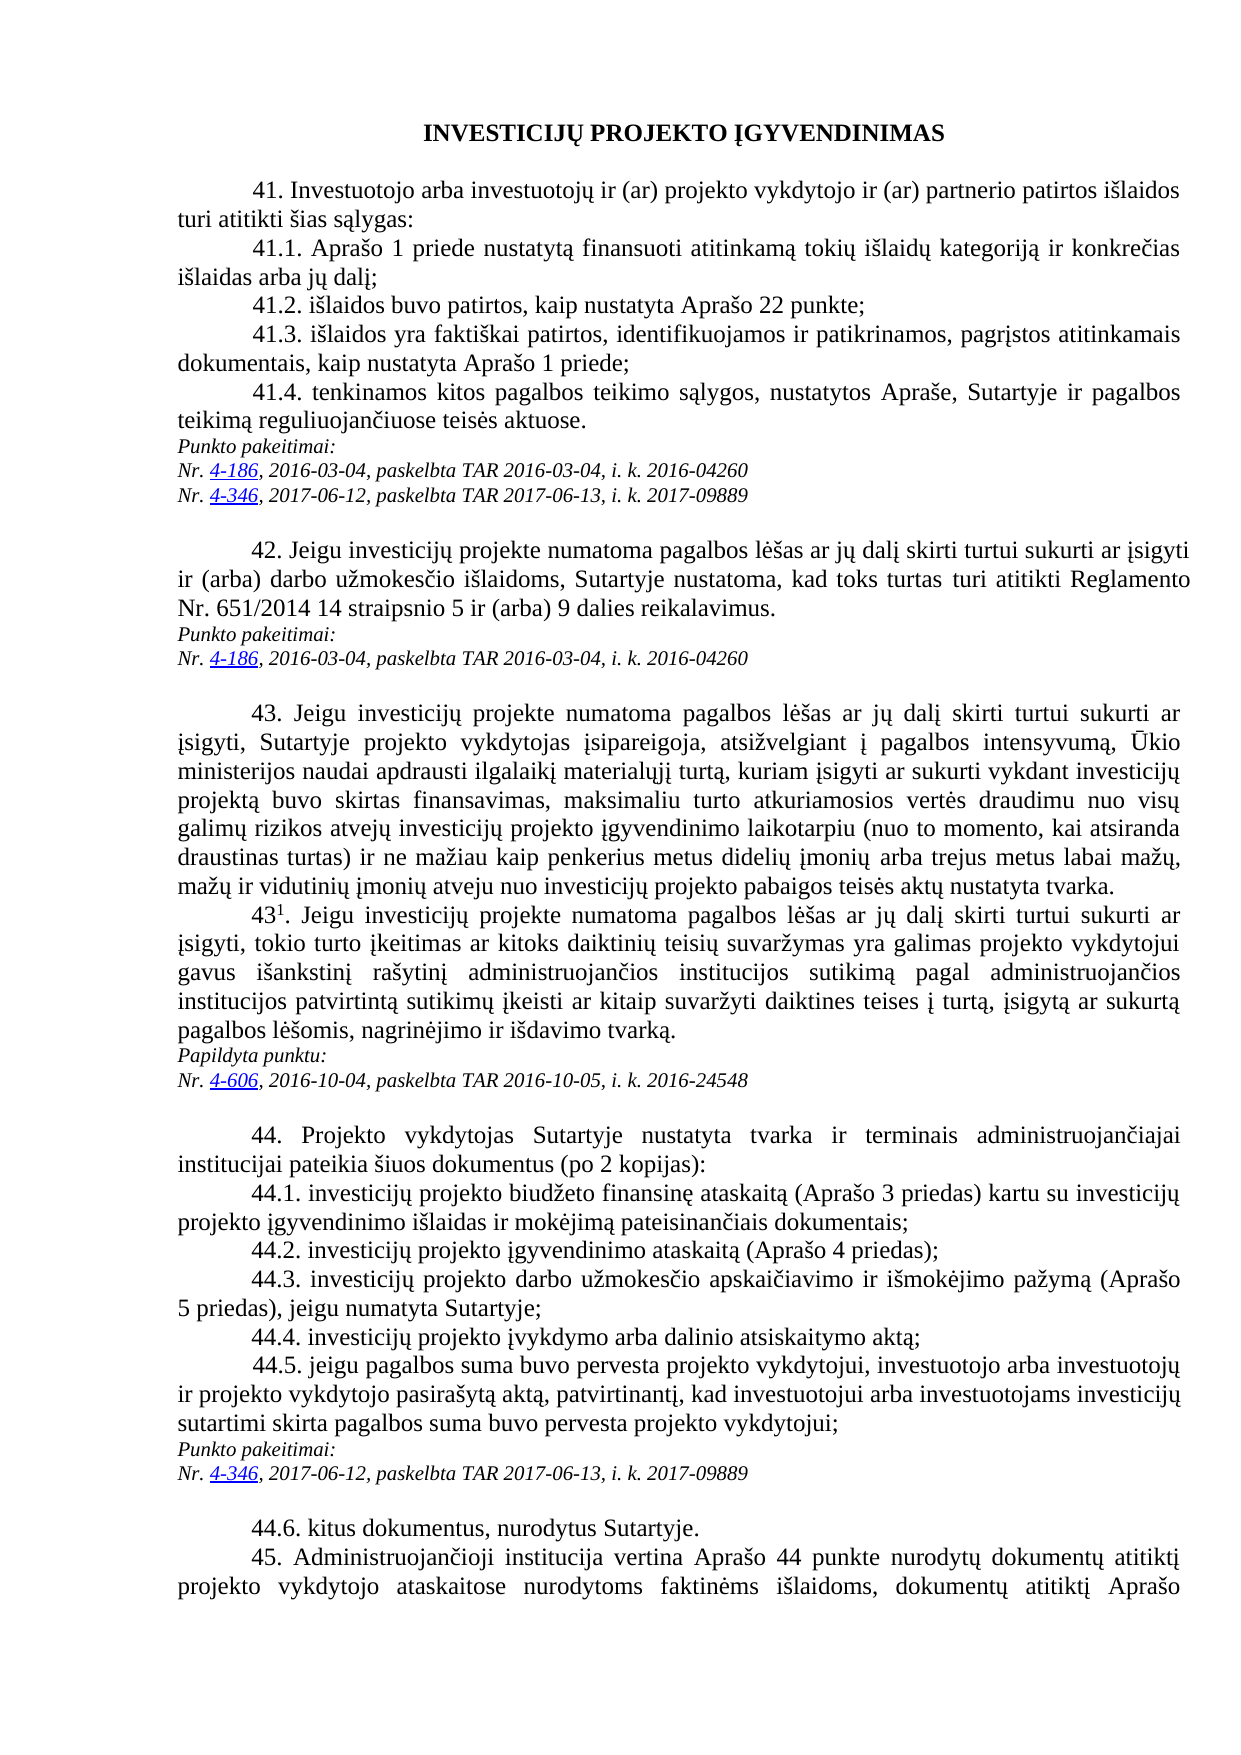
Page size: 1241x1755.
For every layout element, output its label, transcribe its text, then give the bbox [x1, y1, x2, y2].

text 41. Investuotojo arba investuotojų ir (ar) projekto vykdytojo ir (ar) partnerio patirtos išlaidos turi atitikti šias sąlygas: [177, 176, 1181, 233]
text INVESTICIJŲ PROJEKTO ĮGYVENDINIMAS [177, 118, 1191, 147]
text 45. Administruojančioji institucija vertina Aprašo 44 punkte nurodytų dokumentų atitiktį projekto vykdytojo ataskaitose nurodytoms faktinėms išlaidoms, dokumentų atitiktį Aprašo [177, 1542, 1181, 1600]
text Nr. 4-186, 2016-03-04, paskelbta TAR 2016-03-04, i. k. 2016-04260 [177, 646, 1181, 670]
text Punkto pakeitimai: [177, 622, 1181, 646]
text Punkto pakeitimai: [177, 1437, 1181, 1461]
text Papildyta punktu: [177, 1043, 1181, 1067]
text 44.2. investicijų projekto įgyvendinimo ataskaitą (Aprašo 4 priedas); [177, 1235, 1181, 1264]
text 42. Jeigu investicijų projekte numatoma pagalbos lėšas ar jų dalį skirti turtui sukurti ar įsigyti ir (arba) darbo užmokesčio išlaidoms, Sutartyje nustatoma, kad toks turtas turi atitikti Reglamento Nr. 651/2014 14 straipsnio 5 ir (arba) 9 dalies reikalavimus. [177, 535, 1191, 622]
text 44.1. investicijų projekto biudžeto finansinę ataskaitą (Aprašo 3 priedas) kartu su investicijų projekto įgyvendinimo išlaidas ir mokėjimą pateisinančiais dokumentais; [177, 1178, 1181, 1235]
text 41.1. Aprašo 1 priede nustatytą finansuoti atitinkamą tokių išlaidų kategoriją ir konkrečias išlaidas arba jų dalį; [177, 233, 1181, 291]
text 44.5. jeigu pagalbos suma buvo pervesta projekto vykdytojui, investuotojo arba investuotojų ir projekto vykdytojo pasirašytą aktą, patvirtinantį, kad investuotojui arba investuotojams investicijų sutartimi skirta pagalbos suma buvo pervesta projekto vykdytojui; [177, 1350, 1181, 1437]
text 43. Jeigu investicijų projekte numatoma pagalbos lėšas ar jų dalį skirti turtui sukurti ar įsigyti, Sutartyje projekto vykdytojas įsipareigoja, atsižvelgiant į pagalbos intensyvumą, Ūkio ministerijos naudai apdrausti ilgalaikį materialųjį turtą, kuriam įsigyti ar sukurti vykdant investicijų projektą buvo skirtas finansavimas, maksimaliu turto atkuriamosios vertės draudimu nuo visų galimų rizikos atvejų investicijų projekto įgyvendinimo laikotarpiu (nuo to momento, kai atsiranda draustinas turtas) ir ne mažiau kaip penkerius metus didelių įmonių arba trejus metus labai mažų, mažų ir vidutinių įmonių atveju nuo investicijų projekto pabaigos teisės aktų nustatyta tvarka. [177, 698, 1181, 900]
text Nr. 4-346, 2017-06-12, paskelbta TAR 2017-06-13, i. k. 2017-09889 [177, 482, 1181, 507]
text 44.4. investicijų projekto įvykdymo arba dalinio atsiskaitymo aktą; [177, 1322, 1181, 1350]
text Nr. 4-606, 2016-10-04, paskelbta TAR 2016-10-05, i. k. 2016-24548 [177, 1067, 1181, 1092]
text 41.2. išlaidos buvo patirtos, kaip nustatyta Aprašo 22 punkte; [177, 291, 1181, 319]
text Punkto pakeitimai: [177, 434, 1181, 458]
text Nr. 4-346, 2017-06-12, paskelbta TAR 2017-06-13, i. k. 2017-09889 [177, 1461, 1181, 1485]
text 41.4. tenkinamos kitos pagalbos teikimo sąlygos, nustatytos Apraše, Sutartyje ir pagalbos teikimą reguliuojančiuose teisės aktuose. [177, 377, 1181, 434]
text Nr. 4-186, 2016-03-04, paskelbta TAR 2016-03-04, i. k. 2016-04260 [177, 458, 1181, 482]
text 41.3. išlaidos yra faktiškai patirtos, identifikuojamos ir patikrinamos, pagrįstos atitinkamais dokumentais, kaip nustatyta Aprašo 1 priede; [177, 319, 1181, 377]
text 44.6. kitus dokumentus, nurodytus Sutartyje. [177, 1513, 1181, 1542]
text 44.3. investicijų projekto darbo užmokesčio apskaičiavimo ir išmokėjimo pažymą (Aprašo 5 priedas), jeigu numatyta Sutartyje; [177, 1264, 1181, 1322]
text 44. Projekto vykdytojas Sutartyje nustatyta tvarka ir terminais administruojančiajai institucijai pateikia šiuos dokumentus (po 2 kopijas): [177, 1120, 1181, 1178]
text 431. Jeigu investicijų projekte numatoma pagalbos lėšas ar jų dalį skirti turtui sukurti ar įsigyti, tokio turto įkeitimas ar kitoks daiktinių teisių suvaržymas yra galimas projekto vykdytojui gavus išankstinį rašytinį administruojančios institucijos sutikimą pagal administruojančios institucijos patvirtintą sutikimų įkeisti ar kitaip suvaržyti daiktines teises į turtą, įsigytą ar sukurtą pagalbos lėšomis, nagrinėjimo ir išdavimo tvarką. [177, 900, 1181, 1043]
